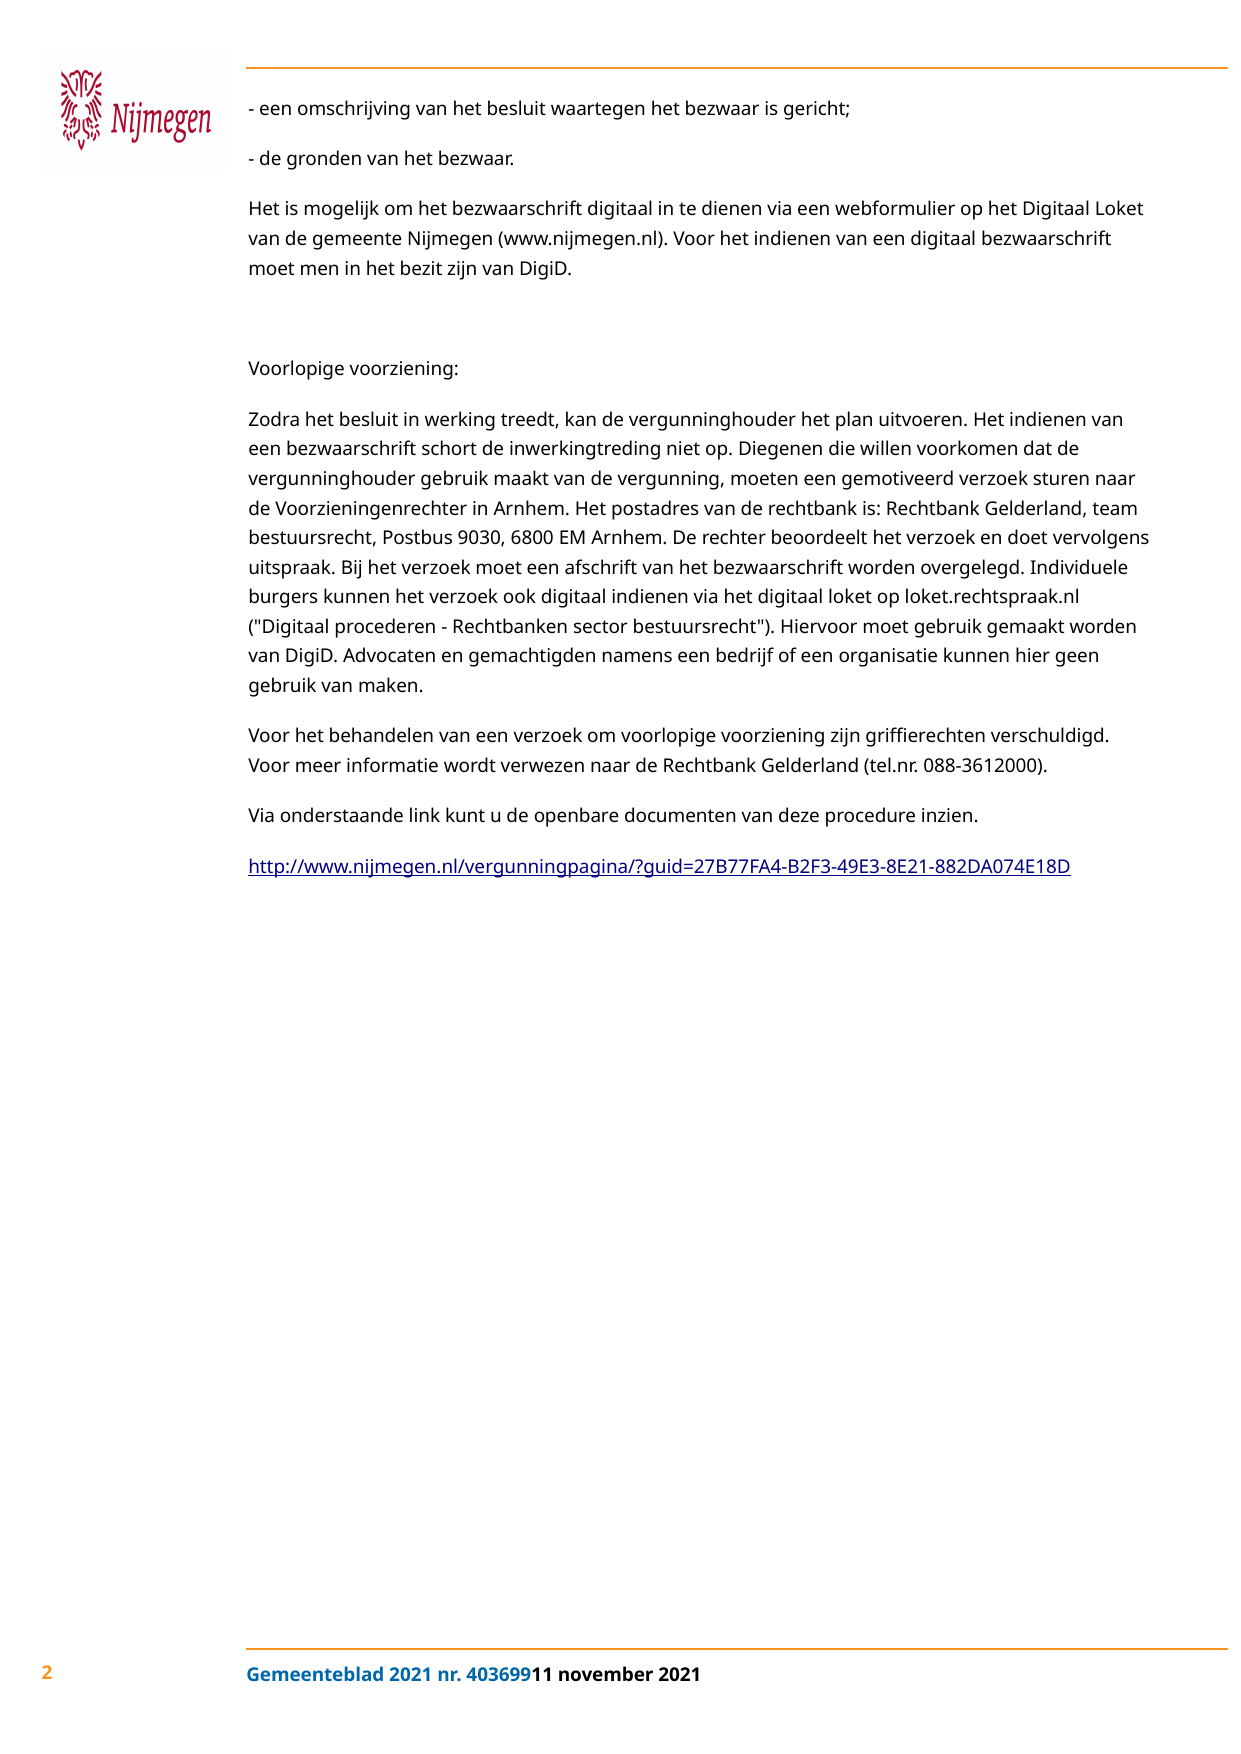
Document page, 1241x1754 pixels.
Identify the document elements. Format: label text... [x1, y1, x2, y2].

text http://www.nijmegen.nl/vergunningpagina/?guid=27B77FA4-B2F3-49E3-8E21-882DA074E18D [248, 853, 1152, 879]
text Voorlopige voorziening: [248, 356, 1152, 381]
text Voor het behandelen van een verzoek om voorlopige voorziening zijn griffierechten verschuldigd. Voor meer informatie wordt verwezen naar de Rechtbank Gelderland (tel.nr. 088-3612000). [248, 723, 1152, 778]
text - een omschrijving van het besluit waartegen het bezwaar is gericht; [248, 95, 1152, 121]
text Het is mogelijk om het bezwaarschrift digitaal in te dienen via een webformulier op het Digitaal Loket van de gemeente Nijmegen (www.nijmegen.nl). Voor het indienen van een digitaal bezwaarschrift moet men in het bezit zijn van DigiD. [248, 196, 1152, 281]
picture [41, 47, 231, 172]
text Via onderstaande link kunt u de openbare documenten van deze procedure inzien. [248, 803, 1152, 828]
text Zodra het besluit in werking treedt, kan de vergunninghouder het plan uitvoeren. Het indienen van een bezwaarschrift schort de inwerkingtreding niet op. Diegenen die willen voorkomen dat de vergunninghouder gebruik maakt van de vergunning, moeten een gemotiveerd verzoek sturen naar de Voorzieningenrechter in Arnhem. Het postadres van de rechtbank is: Rechtbank Gelderland, team bestuursrecht, Postbus 9030, 6800 EM Arnhem. De rechter beoordeelt het verzoek en doet vervolgens uitspraak. Bij het verzoek moet een afschrift van het bezwaarschrift worden overgelegd. Individuele burgers kunnen het verzoek ook digitaal indienen via het digitaal loket op loket.rechtspraak.nl ("Digitaal procederen - Rechtbanken sector bestuursrecht"). Hiervoor moet gebruik gemaakt worden van DigiD. Advocaten en gemachtigden namens een bedrijf of een organisatie kunnen hier geen gebruik van maken. [248, 406, 1152, 698]
text - de gronden van het bezwaar. [248, 145, 1152, 171]
